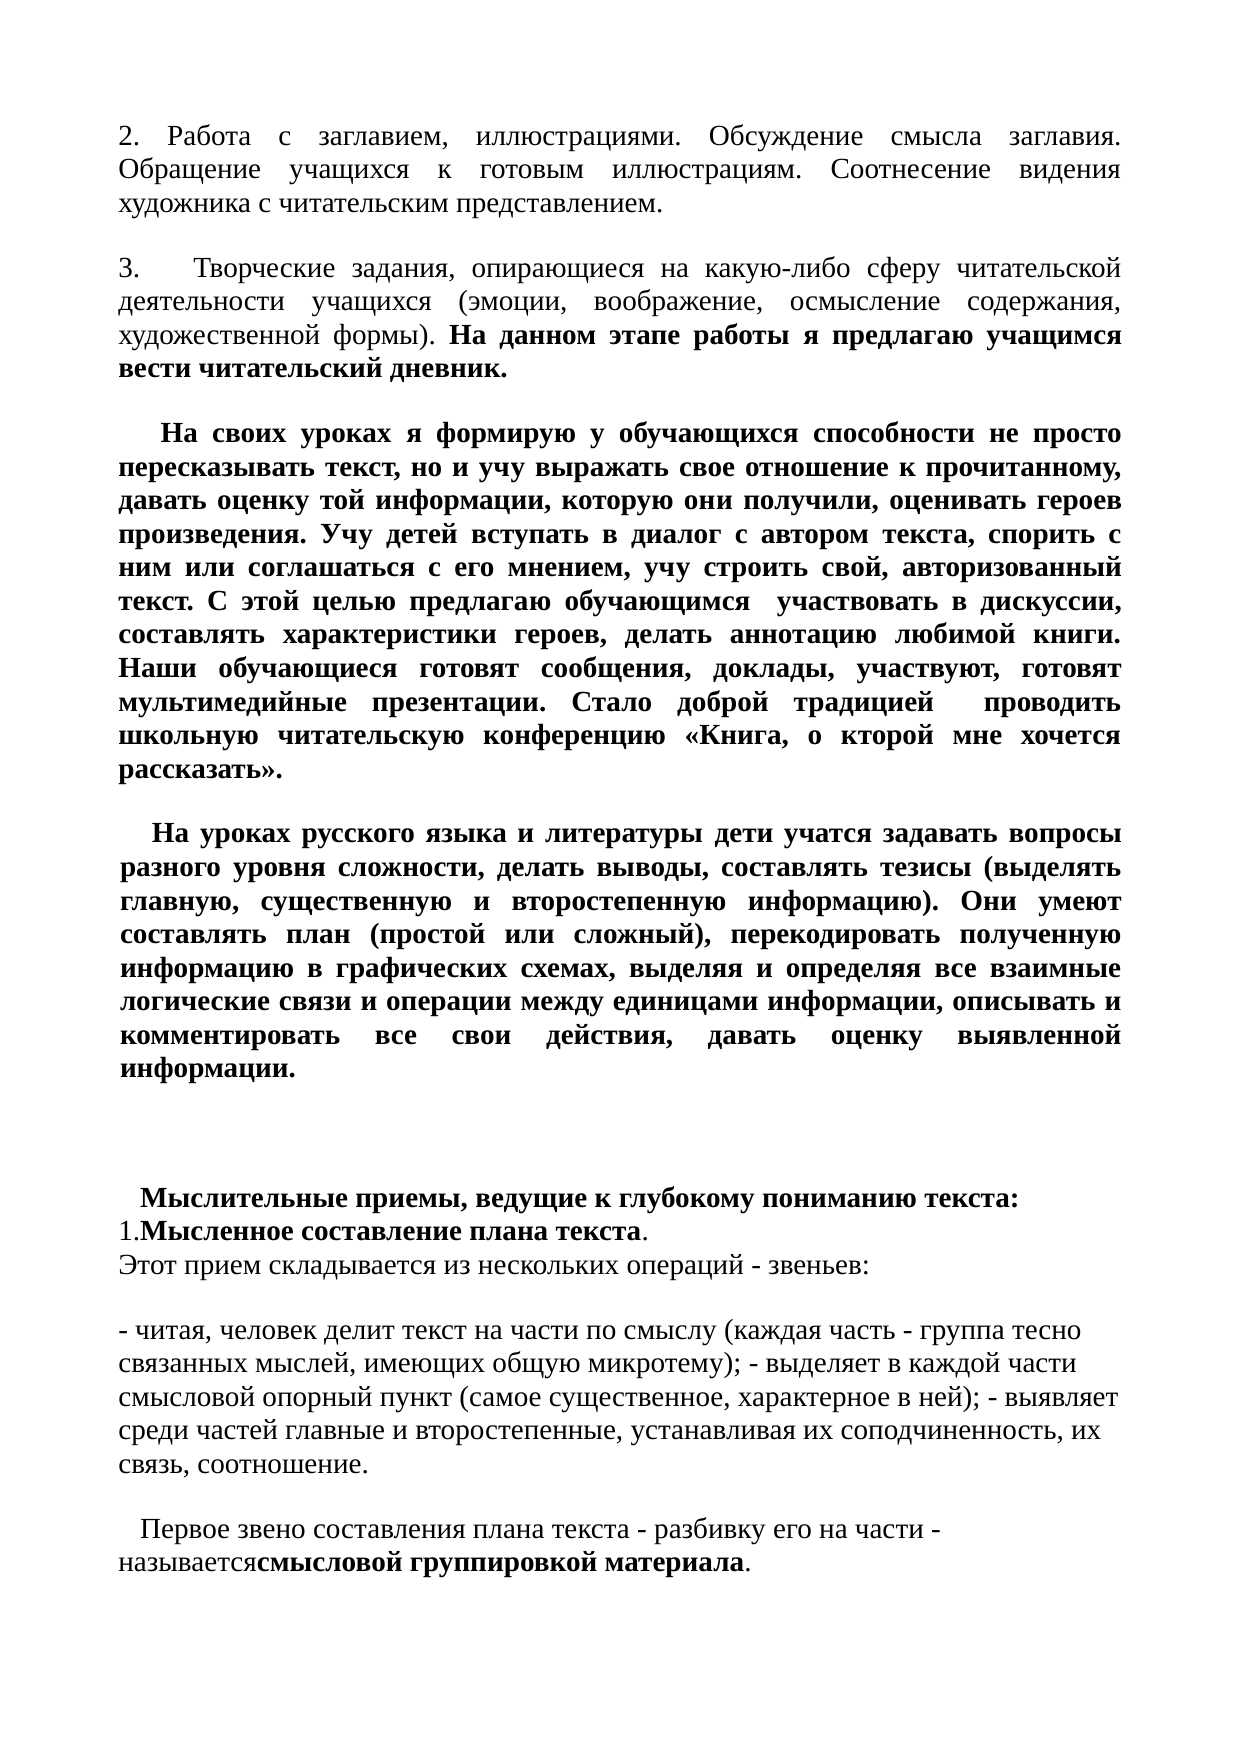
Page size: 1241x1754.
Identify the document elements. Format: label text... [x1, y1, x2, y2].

text На уроках русского языка и литературы дети учатся задавать вопросы разного уровня сложности, делать выводы, составлять тезисы (выделять главную, существенную и второстепенную информацию). Они умеют составлять план (простой или сложный), перекодировать полученную информацию в графических схемах, выделяя и определяя все взаимные логические связи и операции между единицами информации, описывать и комментировать все свои действия, давать оценку выявленной информации. [120, 816, 1122, 1084]
text Первое звено составления плана текста - разбивку его на части - называетсясмысловой группировкой материала. [118, 1511, 1122, 1578]
list На своих уроках я формирую у обучающихся способности не просто пересказывать текст, но и учу выражать свое отношение к прочитанному, давать оценку той информации, которую они получили, оценивать героев произведения. Учу детей вступать в диалог с автором текста, спорить с ним или соглашаться с его мнением, учу строить свой, авторизованный текст. С этой целью предлагаю обучающимся участвовать в дискуссии, составлять характеристики героев, делать аннотацию любимой книги. Наши обучающиеся готовят сообщения, доклады, участвуют, готовят мультимедийные презентации. Стало доброй традицией проводить школьную читательскую конференцию «Книга, о кторой мне хочется рассказать». [118, 415, 1122, 784]
text 2. Работа с заглавием, иллюстрациями. Обсуждение смысла заглавия. Обращение учащихся к готовым иллюстрациям. Соотнесение видения художника с читательским представлением. [118, 118, 1122, 219]
text Мыслительные приемы, ведущие к глубокому пониманию текста: [118, 1180, 1122, 1213]
text 1.Мысленное составление плана текста. [118, 1213, 1122, 1247]
text - читая, человек делит текст на части по смыслу (каждая часть - группа тесно связанных мыслей, имеющих общую микротему); - выделяет в каждой части смысловой опорный пункт (самое существенное, характерное в ней); - выявляет среди частей главные и второстепенные, устанавливая их соподчиненность, их связь, соотношение. [118, 1312, 1122, 1479]
text Этот прием складывается из нескольких операций - звеньев: [118, 1247, 1122, 1281]
list Творческие задания, опирающиеся на какую-либо сферу читательской деятельности учащихся (эмоции, воображение, осмысление содержания, художественной формы). На данном этапе работы я предлагаю учащимся вести читательский дневник. [118, 250, 1122, 384]
